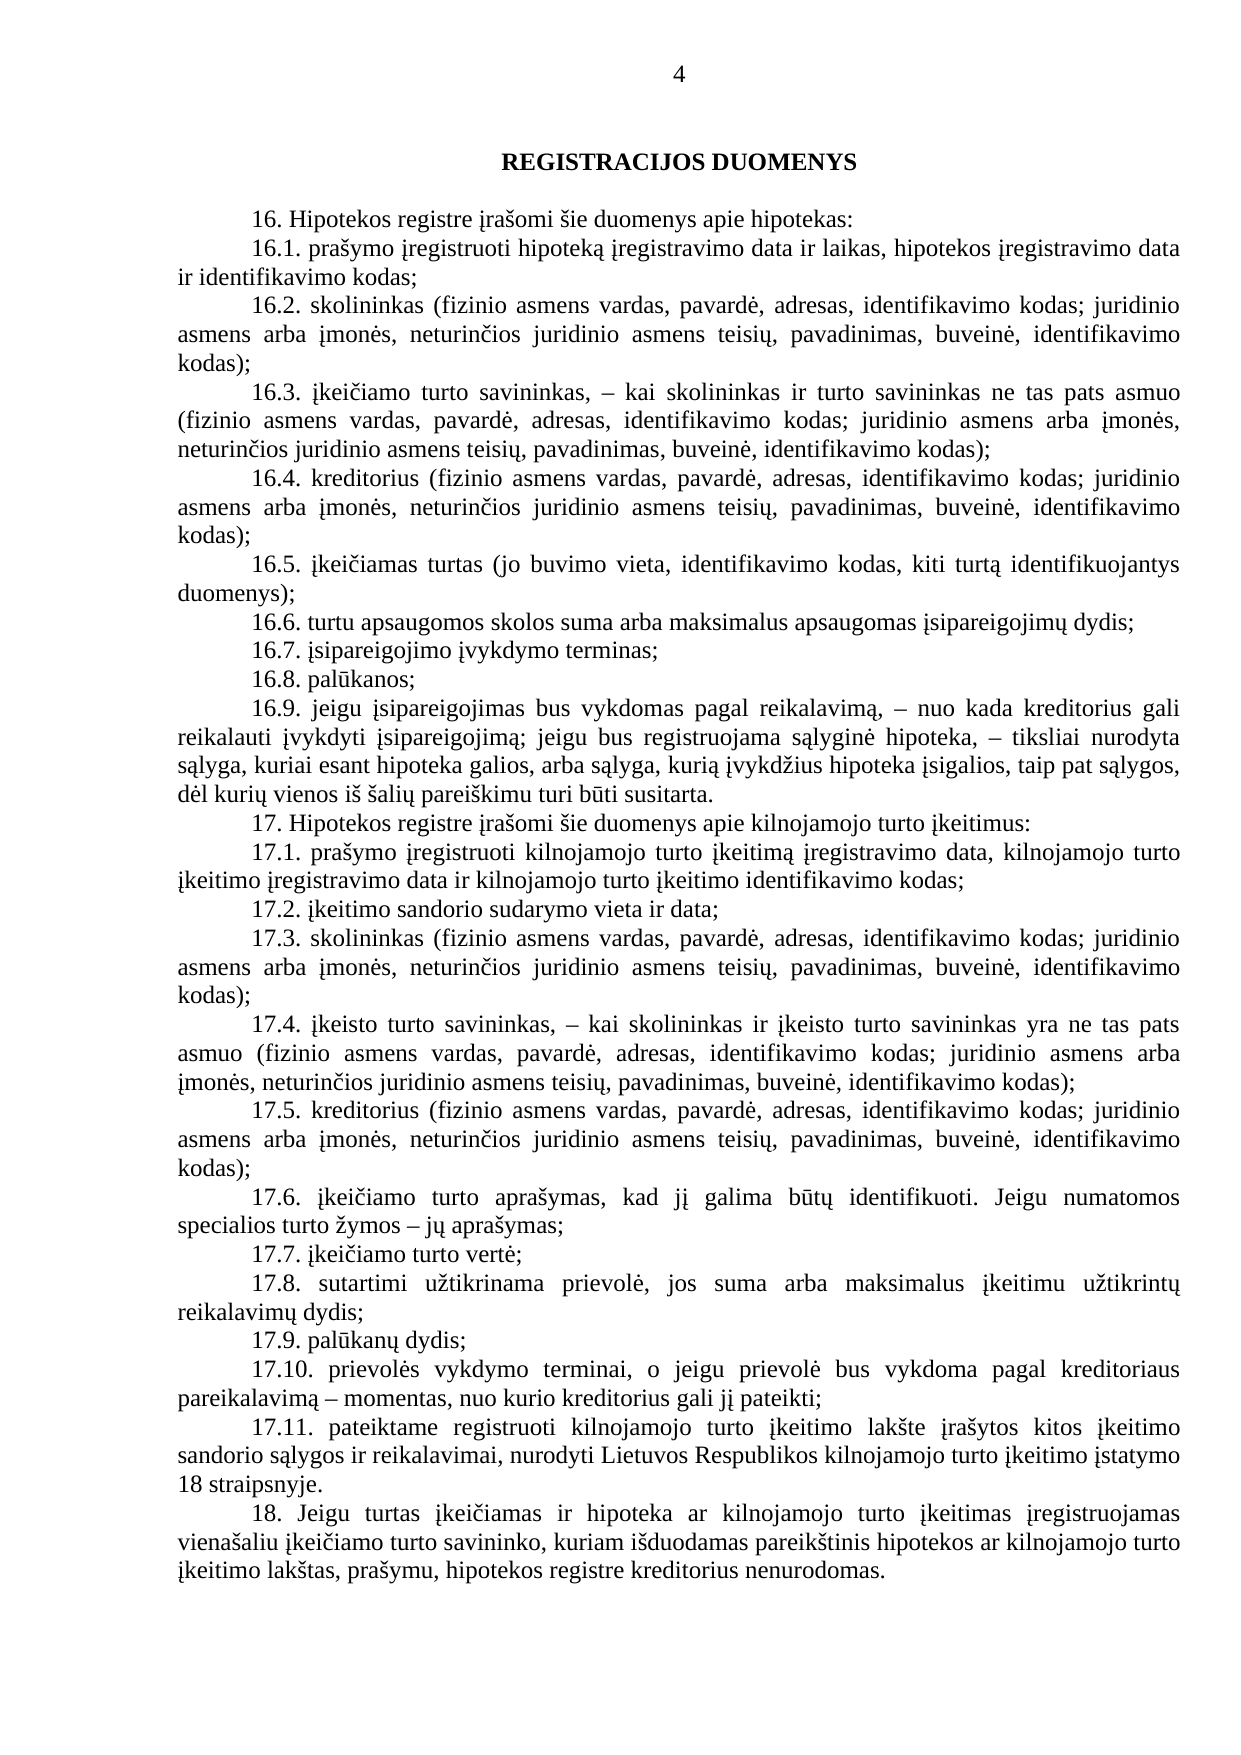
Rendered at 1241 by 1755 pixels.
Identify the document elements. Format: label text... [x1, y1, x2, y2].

text 16.2. skolininkas (fizinio asmens vardas, pavardė, adresas, identifikavimo kodas; juridinio asmens arba įmonės, neturinčios juridinio asmens teisių, pavadinimas, buveinė, identifikavimo kodas); [177, 291, 1181, 377]
text 17.5. kreditorius (fizinio asmens vardas, pavardė, adresas, identifikavimo kodas; juridinio asmens arba įmonės, neturinčios juridinio asmens teisių, pavadinimas, buveinė, identifikavimo kodas); [177, 1096, 1181, 1182]
text 17.2. įkeitimo sandorio sudarymo vieta ir data; [177, 894, 1181, 923]
text 16.7. įsipareigojimo įvykdymo terminas; [177, 636, 1181, 664]
text 17.3. skolininkas (fizinio asmens vardas, pavardė, adresas, identifikavimo kodas; juridinio asmens arba įmonės, neturinčios juridinio asmens teisių, pavadinimas, buveinė, identifikavimo kodas); [177, 923, 1181, 1009]
text 17.6. įkeičiamo turto aprašymas, kad jį galima būtų identifikuoti. Jeigu numatomos specialios turto žymos – jų aprašymas; [177, 1182, 1181, 1239]
text 16.4. kreditorius (fizinio asmens vardas, pavardė, adresas, identifikavimo kodas; juridinio asmens arba įmonės, neturinčios juridinio asmens teisių, pavadinimas, buveinė, identifikavimo kodas); [177, 463, 1181, 549]
text 17.7. įkeičiamo turto vertė; [177, 1239, 1181, 1268]
text 17.4. įkeisto turto savininkas, – kai skolininkas ir įkeisto turto savininkas yra ne tas pats asmuo (fizinio asmens vardas, pavardė, adresas, identifikavimo kodas; juridinio asmens arba įmonės, neturinčios juridinio asmens teisių, pavadinimas, buveinė, identifikavimo kodas); [177, 1009, 1181, 1096]
text 17.9. palūkanų dydis; [177, 1326, 1181, 1354]
text 16.1. prašymo įregistruoti hipoteką įregistravimo data ir laikas, hipotekos įregistravimo data ir identifikavimo kodas; [177, 233, 1181, 291]
text 17.10. prievolės vykdymo terminai, o jeigu prievolė bus vykdoma pagal kreditoriaus pareikalavimą – momentas, nuo kurio kreditorius gali jį pateikti; [177, 1354, 1181, 1412]
text 17. Hipotekos registre įrašomi šie duomenys apie kilnojamojo turto įkeitimus: [177, 808, 1181, 837]
text 16.3. įkeičiamo turto savininkas, – kai skolininkas ir turto savininkas ne tas pats asmuo (fizinio asmens vardas, pavardė, adresas, identifikavimo kodas; juridinio asmens arba įmonės, neturinčios juridinio asmens teisių, pavadinimas, buveinė, identifikavimo kodas); [177, 377, 1181, 463]
text 16.9. jeigu įsipareigojimas bus vykdomas pagal reikalavimą, – nuo kada kreditorius gali reikalauti įvykdyti įsipareigojimą; jeigu bus registruojama sąlyginė hipoteka, – tiksliai nurodyta sąlyga, kuriai esant hipoteka galios, arba sąlyga, kurią įvykdžius hipoteka įsigalios, taip pat sąlygos, dėl kurių vienos iš šalių pareiškimu turi būti susitarta. [177, 693, 1181, 808]
text 16.8. palūkanos; [177, 664, 1181, 693]
text 16.6. turtu apsaugomos skolos suma arba maksimalus apsaugomas įsipareigojimų dydis; [177, 607, 1181, 636]
text 17.11. pateiktame registruoti kilnojamojo turto įkeitimo lakšte įrašytos kitos įkeitimo sandorio sąlygos ir reikalavimai, nurodyti Lietuvos Respublikos kilnojamojo turto įkeitimo įstatymo 18 straipsnyje. [177, 1412, 1181, 1498]
text 16. Hipotekos registre įrašomi šie duomenys apie hipotekas: [177, 204, 1181, 233]
text 18. Jeigu turtas įkeičiamas ir hipoteka ar kilnojamojo turto įkeitimas įregistruojamas vienašaliu įkeičiamo turto savininko, kuriam išduodamas pareikštinis hipotekos ar kilnojamojo turto įkeitimo lakštas, prašymu, hipotekos registre kreditorius nenurodomas. [177, 1498, 1181, 1584]
text Registracijos duomenys [177, 147, 1181, 176]
text 16.5. įkeičiamas turtas (jo buvimo vieta, identifikavimo kodas, kiti turtą identifikuojantys duomenys); [177, 549, 1181, 607]
text 17.8. sutartimi užtikrinama prievolė, jos suma arba maksimalus įkeitimu užtikrintų reikalavimų dydis; [177, 1268, 1181, 1326]
text 17.1. prašymo įregistruoti kilnojamojo turto įkeitimą įregistravimo data, kilnojamojo turto įkeitimo įregistravimo data ir kilnojamojo turto įkeitimo identifikavimo kodas; [177, 837, 1181, 894]
